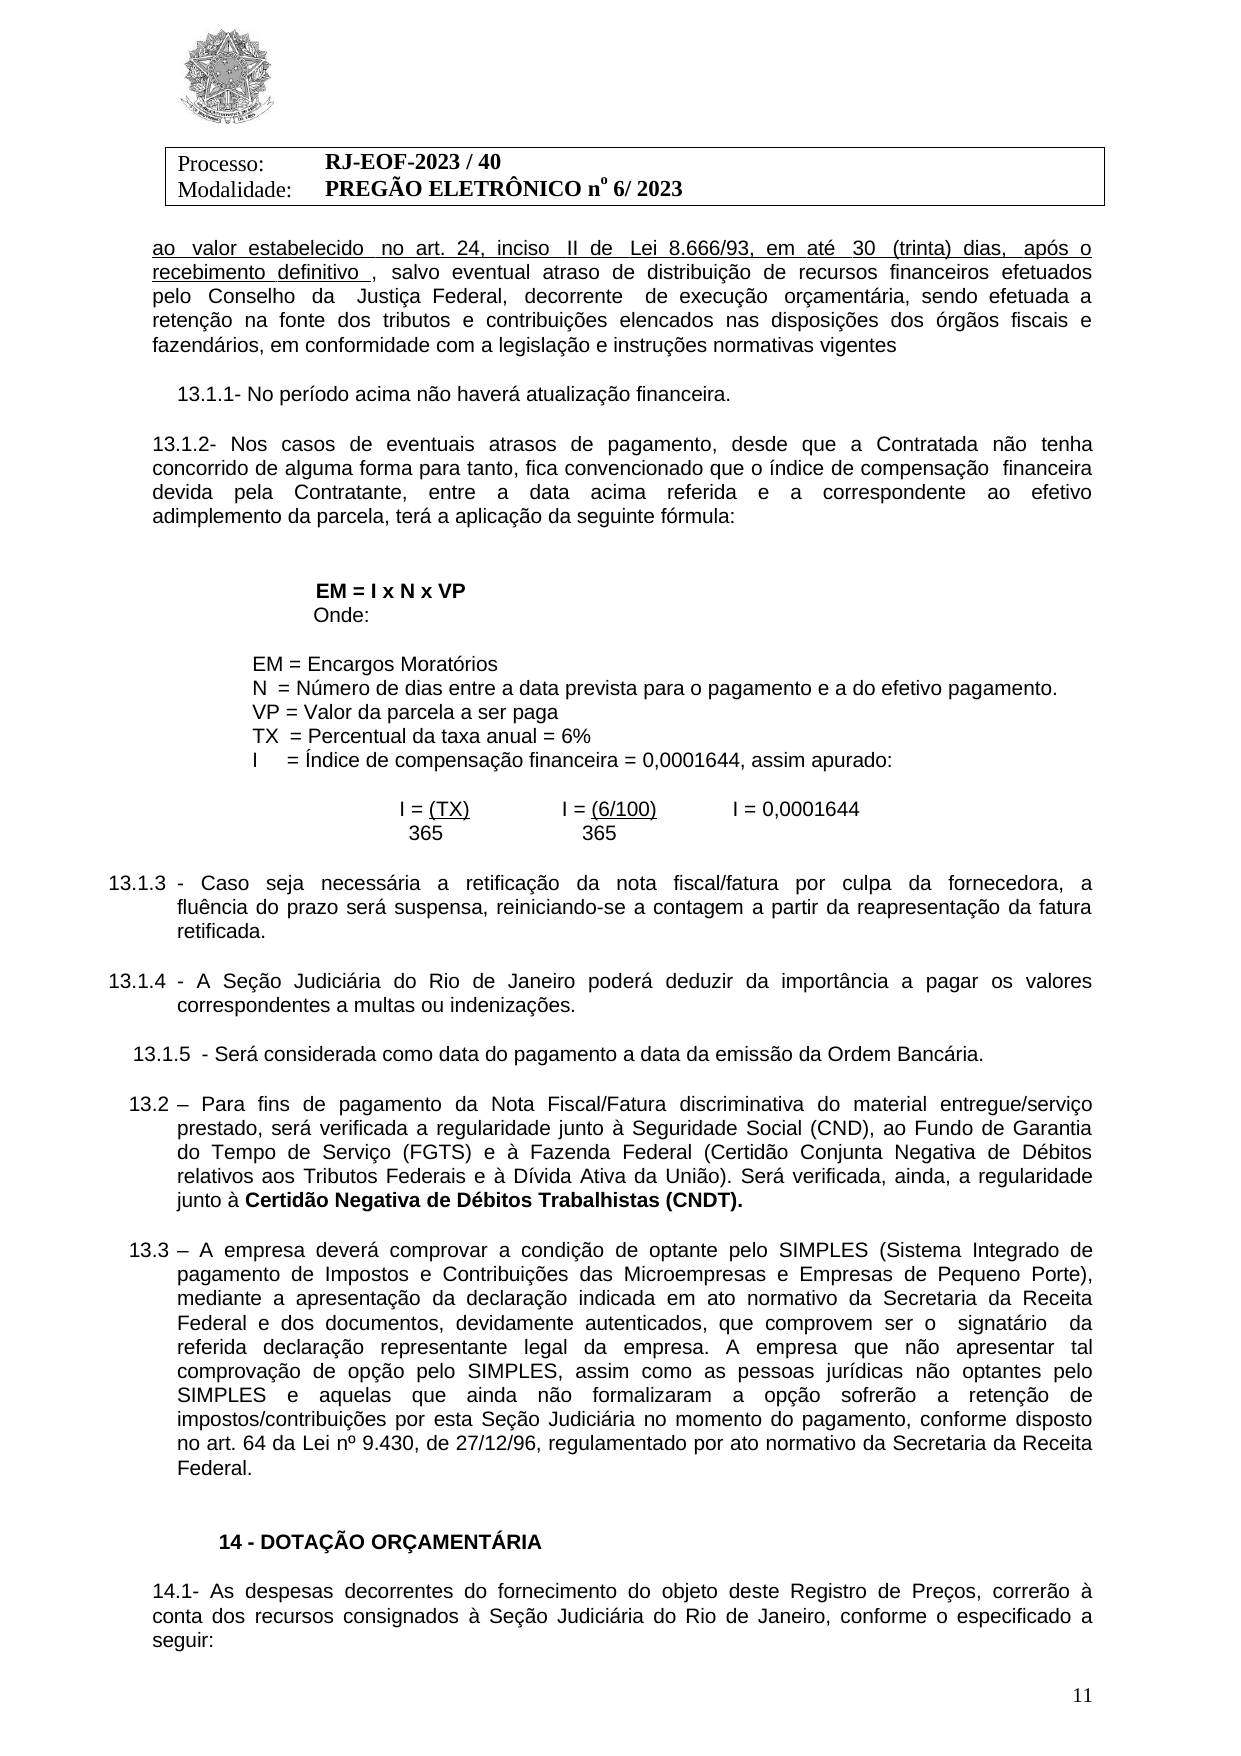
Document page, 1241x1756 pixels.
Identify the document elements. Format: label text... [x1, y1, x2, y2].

list - Será considerada como data do pagamento a data da emissão da Ordem Bancária. [177, 1042, 1118, 1066]
text Onde: [313, 603, 1118, 627]
table_header I = (TX) [393, 790, 515, 822]
list - A Seção Judiciária do Rio de Janeiro poderá deduzir da importância a pagar os valores correspondentes a multas ou indenizações. [152, 968, 1093, 1017]
text 13.1.2- Nos casos de eventuais atrasos de pagamento, desde que a Contratada não tenha concorrido de alguma forma para tanto, fica convencionado que o índice de compensação financeira devida pela Contratante, entre a data acima referida e a correspondente ao efetivo adimplemento da parcela, terá a aplicação da seguinte fórmula: [152, 431, 1093, 528]
text I = Índice de compensação financeira = 0,0001644, assim apurado: [252, 748, 1118, 772]
list – A empresa deverá comprovar a condição de optante pelo SIMPLES (Sistema Integrado de pagamento de Impostos e Contribuições das Microempresas e Empresas de Pequeno Porte), mediante a apresentação da declaração indicada em ato normativo da Secretaria da Receita Federal e dos documentos, devidamente autenticados, que comprovem ser o signatário da referida declaração representante legal da empresa. A empresa que não apresentar tal comprovação de opção pelo SIMPLES, assim como as pessoas jurídicas não optantes pelo SIMPLES e aquelas que ainda não formalizaram a opção sofrerão a retenção de impostos/contribuições por esta Seção Judiciária no momento do pagamento, conforme disposto no art. 64 da Lei nº 9.430, de 27/12/96, regulamentado por ato normativo da Secretaria da Receita Federal. [152, 1238, 1093, 1479]
text recebimento definitivo , salvo eventual atraso de distribuição de recursos financeiros efetuados pelo Conselho da Justiça Federal, decorrente de execução orçamentária, sendo efetuada a retenção na fonte dos tributos e contribuições elencados nas disposições dos órgãos fiscais e fazendários, em conformidade com a legislação e instruções normativas vigentes [152, 258, 1092, 356]
text N = Número de dias entre a data prevista para o pagamento e a do efetivo pagamento. VP = Valor da parcela a ser paga [252, 676, 1076, 724]
text 14.1- As despesas decorrentes do fornecimento do objeto deste Registro de Preços, correrão à conta dos recursos consignados à Seção Judiciária do Rio de Janeiro, conforme o especificado a seguir: [152, 1579, 1093, 1652]
table_header I = 0,0001644 [695, 790, 866, 822]
list - Caso seja necessária a retificação da nota fiscal/fatura por culpa da fornecedora, a fluência do prazo será suspensa, reiniciando-se a contagem a partir da reapresentação da fatura retificada. [152, 871, 1093, 943]
table_cell [695, 822, 866, 855]
list – Para fins de pagamento da Nota Fiscal/Fatura discriminativa do material entregue/serviço prestado, será verificada a regularidade junto à Seguridade Social (CND), ao Fundo de Garantia do Tempo de Serviço (FGTS) e à Fazenda Federal (Certidão Conjunta Negativa de Débitos relativos aos Tributos Federais e à Dívida Ativa da União). Será verificada, ainda, a regularidade junto à Certidão Negativa de Débitos Trabalhistas (CNDT). [152, 1092, 1093, 1212]
table_cell 365 [393, 822, 515, 855]
list - DOTAÇÃO ORÇAMENTÁRIA [219, 1529, 1118, 1553]
text EM = Encargos Moratórios [252, 652, 1118, 676]
text TX = Percentual da taxa anual = 6% [252, 724, 1118, 748]
text ao valor estabelecido no art. 24, inciso II de Lei 8.666/93, em até 30 (trinta) dias, após o [152, 236, 1092, 257]
table_header I = (6/100) [515, 790, 695, 822]
subtitle EM = I x N x VP [316, 578, 1118, 602]
text 13.1.1- No período acima não haverá atualização financeira. [177, 382, 1118, 406]
table_cell 365 [515, 822, 695, 855]
